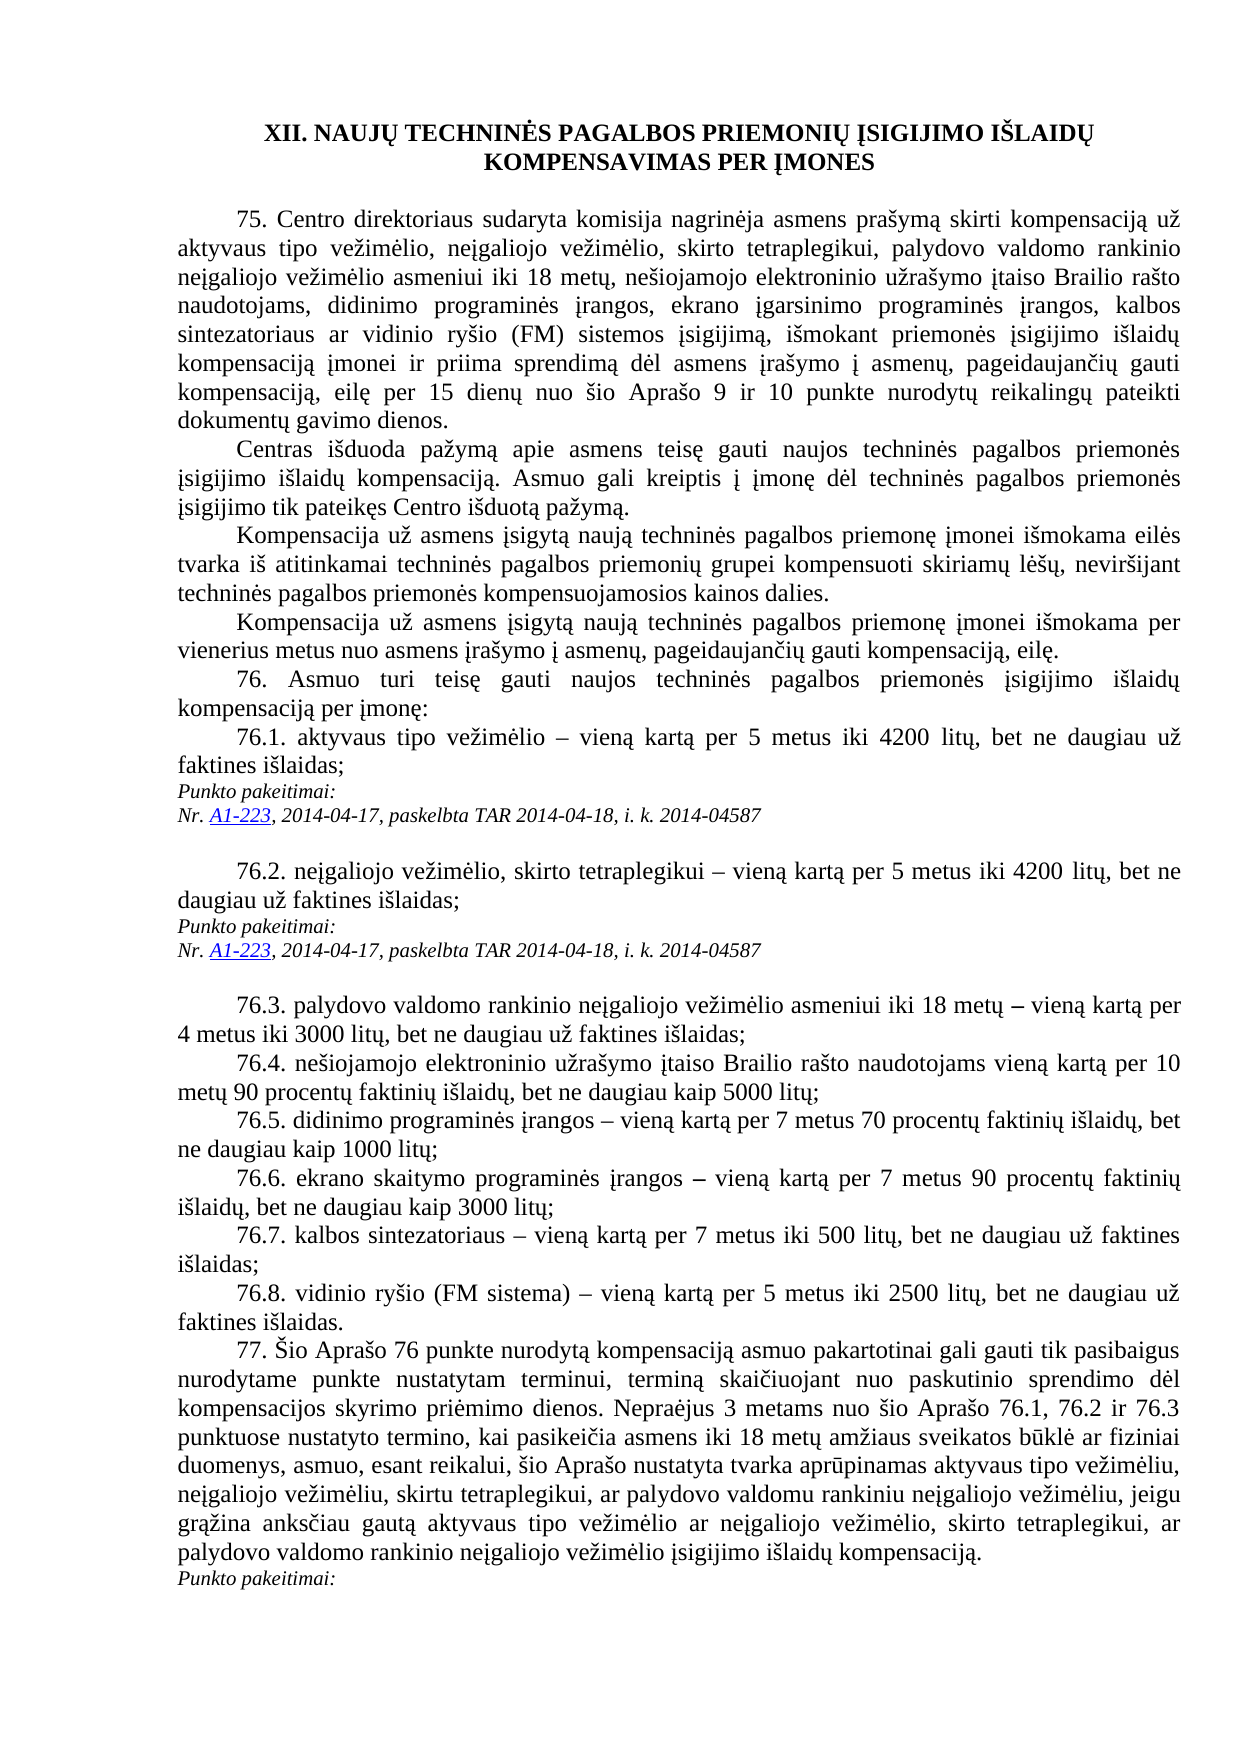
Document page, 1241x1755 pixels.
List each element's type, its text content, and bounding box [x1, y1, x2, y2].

text Nr. A1-223, 2014-04-17, paskelbta TAR 2014-04-18, i. k. 2014-04587 [177, 803, 1181, 827]
text 76.3. palydovo valdomo rankinio neįgaliojo vežimėlio asmeniui iki 18 metų – vieną kartą per 4 metus iki 3000 litų, bet ne daugiau už faktines išlaidas; [177, 991, 1181, 1048]
text 76.4. nešiojamojo elektroninio užrašymo įtaiso Brailio rašto naudotojams vieną kartą per 10 metų 90 procentų faktinių išlaidų, bet ne daugiau kaip 5000 litų; [177, 1048, 1181, 1106]
text 76.8. vidinio ryšio (FM sistema) – vieną kartą per 5 metus iki 2500 litų, bet ne daugiau už faktines išlaidas. [177, 1278, 1181, 1336]
text 76.5. didinimo programinės įrangos – vieną kartą per 7 metus 70 procentų faktinių išlaidų, bet ne daugiau kaip 1000 litų; [177, 1106, 1181, 1163]
text 77. Šio Aprašo 76 punkte nurodytą kompensaciją asmuo pakartotinai gali gauti tik pasibaigus nurodytame punkte nustatytam terminui, terminą skaičiuojant nuo paskutinio sprendimo dėl kompensacijos skyrimo priėmimo dienos. Nepraėjus 3 metams nuo šio Aprašo 76.1, 76.2 ir 76.3 punktuose nustatyto termino, kai pasikeičia asmens iki 18 metų amžiaus sveikatos būklė ar fiziniai duomenys, asmuo, esant reikalui, šio Aprašo nustatyta tvarka aprūpinamas aktyvaus tipo vežimėliu, neįgaliojo vežimėliu, skirtu tetraplegikui, ar palydovo valdomu rankiniu neįgaliojo vežimėliu, jeigu grąžina anksčiau gautą aktyvaus tipo vežimėlio ar neįgaliojo vežimėlio, skirto tetraplegikui, ar palydovo valdomo rankinio neįgaliojo vežimėlio įsigijimo išlaidų kompensaciją. [177, 1336, 1181, 1566]
text Punkto pakeitimai: [177, 779, 1181, 803]
text 76.7. kalbos sintezatoriaus – vieną kartą per 7 metus iki 500 litų, bet ne daugiau už faktines išlaidas; [177, 1221, 1181, 1278]
text Punkto pakeitimai: [177, 1566, 1181, 1590]
text 76.6. ekrano skaitymo programinės įrangos – vieną kartą per 7 metus 90 procentų faktinių išlaidų, bet ne daugiau kaip 3000 litų; [177, 1163, 1181, 1221]
text Nr. A1-223, 2014-04-17, paskelbta TAR 2014-04-18, i. k. 2014-04587 [177, 938, 1181, 962]
text Kompensacija už asmens įsigytą naują techninės pagalbos priemonę įmonei išmokama per vienerius metus nuo asmens įrašymo į asmenų, pageidaujančių gauti kompensaciją, eilę. [177, 607, 1181, 664]
text 75. Centro direktoriaus sudaryta komisija nagrinėja asmens prašymą skirti kompensaciją už aktyvaus tipo vežimėlio, neįgaliojo vežimėlio, skirto tetraplegikui, palydovo valdomo rankinio neįgaliojo vežimėlio asmeniui iki 18 metų, nešiojamojo elektroninio užrašymo įtaiso Brailio rašto naudotojams, didinimo programinės įrangos, ekrano įgarsinimo programinės įrangos, kalbos sintezatoriaus ar vidinio ryšio (FM) sistemos įsigijimą, išmokant priemonės įsigijimo išlaidų kompensaciją įmonei ir priima sprendimą dėl asmens įrašymo į asmenų, pageidaujančių gauti kompensaciją, eilę per 15 dienų nuo šio Aprašo 9 ir 10 punkte nurodytų reikalingų pateikti dokumentų gavimo dienos. [177, 204, 1181, 434]
text 76.1. aktyvaus tipo vežimėlio – vieną kartą per 5 metus iki 4200 litų, bet ne daugiau už faktines išlaidas; [177, 722, 1181, 779]
text Kompensacija už asmens įsigytą naują techninės pagalbos priemonę įmonei išmokama eilės tvarka iš atitinkamai techninės pagalbos priemonių grupei kompensuoti skiriamų lėšų, neviršijant techninės pagalbos priemonės kompensuojamosios kainos dalies. [177, 521, 1181, 607]
text 76. Asmuo turi teisę gauti naujos techninės pagalbos priemonės įsigijimo išlaidų kompensaciją per įmonę: [177, 664, 1181, 722]
text Punkto pakeitimai: [177, 914, 1181, 938]
text 76.2. neįgaliojo vežimėlio, skirto tetraplegikui – vieną kartą per 5 metus iki 4200 litų, bet ne daugiau už faktines išlaidas; [177, 856, 1181, 914]
text XII. NAUJŲ TECHNINĖS PAGALBOS PRIEMONIŲ ĮSIGIJIMO IŠLAIDŲ KOMPENSAVIMAS PER ĮMONES [177, 118, 1181, 176]
text Centras išduoda pažymą apie asmens teisę gauti naujos techninės pagalbos priemonės įsigijimo išlaidų kompensaciją. Asmuo gali kreiptis į įmonę dėl techninės pagalbos priemonės įsigijimo tik pateikęs Centro išduotą pažymą. [177, 434, 1181, 521]
